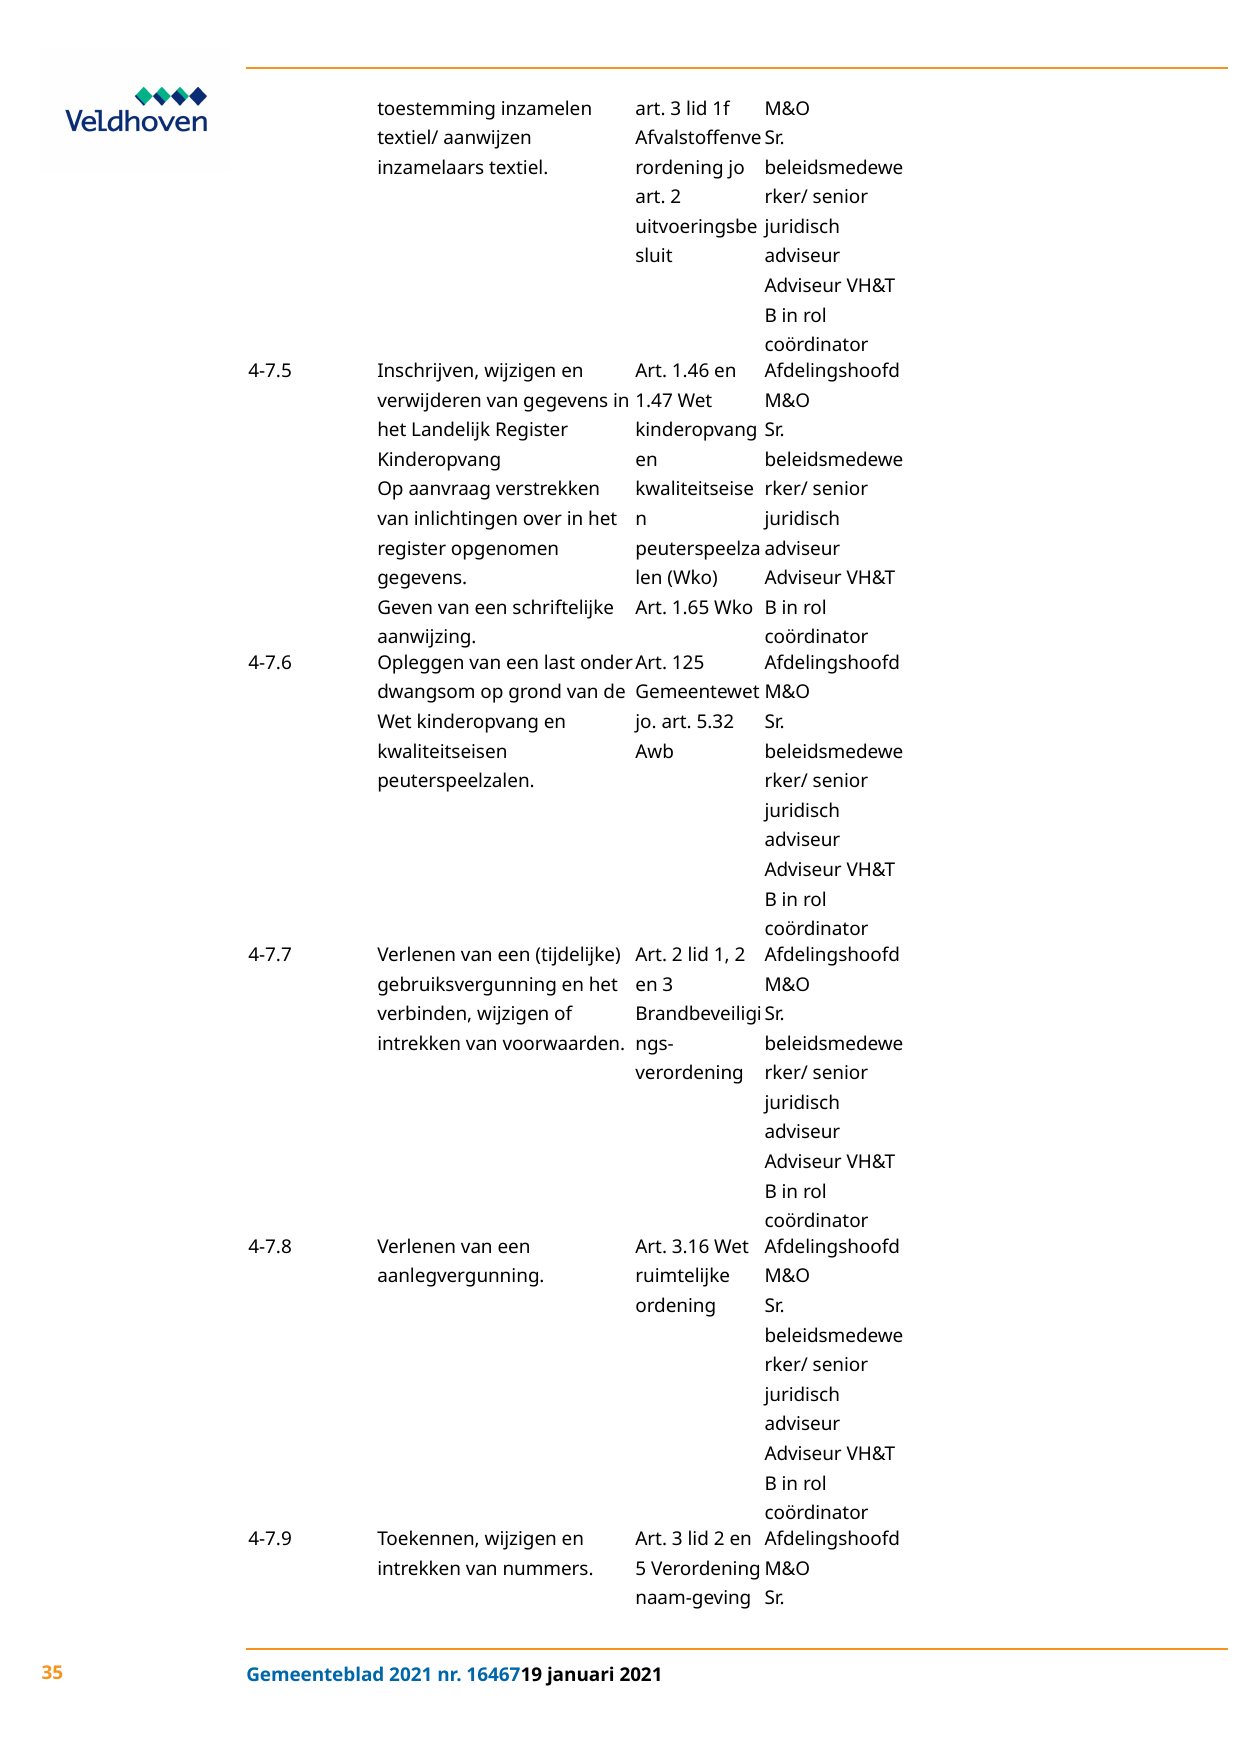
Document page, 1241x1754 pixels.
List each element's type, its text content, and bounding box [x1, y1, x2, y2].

table_cell Toekennen, wijzigen en intrekken van nummers. [377, 1525, 635, 1610]
table_cell Art. 125 Gemeentewet jo. art. 5.32 Awb [635, 649, 764, 941]
table_cell [248, 95, 377, 357]
table_cell Art. 3.16 Wet ruimtelijke ordening [635, 1233, 764, 1525]
table_cell Art. 2 lid 1, 2 en 3 Brandbeveiligings-verordening [635, 941, 764, 1233]
table_cell [910, 95, 1152, 357]
table_cell Afdelingshoofd M&O Sr. [764, 1525, 910, 1610]
table_cell Art. 3 lid 2 en 5 Verordening naam-geving [635, 1525, 764, 1610]
table_cell Afdelingshoofd M&O Sr. beleidsmedewerker/ senior juridisch adviseur Adviseur VH&T B in rol coördinator [764, 941, 910, 1233]
table_cell Verlenen van een aanlegvergunning. [377, 1233, 635, 1525]
table_cell M&O Sr. beleidsmedewerker/ senior juridisch adviseur Adviseur VH&T B in rol coördinator [764, 95, 910, 357]
table_cell Afdelingshoofd M&O Sr. beleidsmedewerker/ senior juridisch adviseur Adviseur VH&T B in rol coördinator [764, 1233, 910, 1525]
table_cell art. 3 lid 1f Afvalstoffenverordening jo art. 2 uitvoeringsbesluit [635, 95, 764, 357]
table_cell 4-7.6 [248, 649, 377, 941]
table_cell [910, 1233, 1152, 1525]
table_cell Verlenen van een (tijdelijke) gebruiksvergunning en het verbinden, wijzigen of intrekken van voorwaarden. [377, 941, 635, 1233]
table_cell 4-7.7 [248, 941, 377, 1233]
table_cell 4-7.9 [248, 1525, 377, 1610]
table_cell [910, 357, 1152, 649]
table_cell toestemming inzamelen textiel/ aanwijzen inzamelaars textiel. [377, 95, 635, 357]
table_cell Inschrijven, wijzigen en verwijderen van gegevens in het Landelijk Register Kinderopvang Op aanvraag verstrekken van inlichtingen over in het register opgenomen gegevens. Geven van een schriftelijke aanwijzing. [377, 357, 635, 649]
table_cell [910, 649, 1152, 941]
table_cell Afdelingshoofd M&O Sr. beleidsmedewerker/ senior juridisch adviseur Adviseur VH&T B in rol coördinator [764, 649, 910, 941]
table_cell Opleggen van een last onder dwangsom op grond van de Wet kinderopvang en kwaliteitseisen peuterspeelzalen. [377, 649, 635, 941]
table_cell Art. 1.46 en 1.47 Wet kinderopvang en kwaliteitseisen peuterspeelzalen (Wko) Art. 1.65 Wko [635, 357, 764, 649]
table_cell 4-7.5 [248, 357, 377, 649]
table_cell Afdelingshoofd M&O Sr. beleidsmedewerker/ senior juridisch adviseur Adviseur VH&T B in rol coördinator [764, 357, 910, 649]
table_cell 4-7.8 [248, 1233, 377, 1525]
picture [41, 47, 231, 172]
table_cell [910, 1525, 1152, 1610]
table_cell [910, 941, 1152, 1233]
